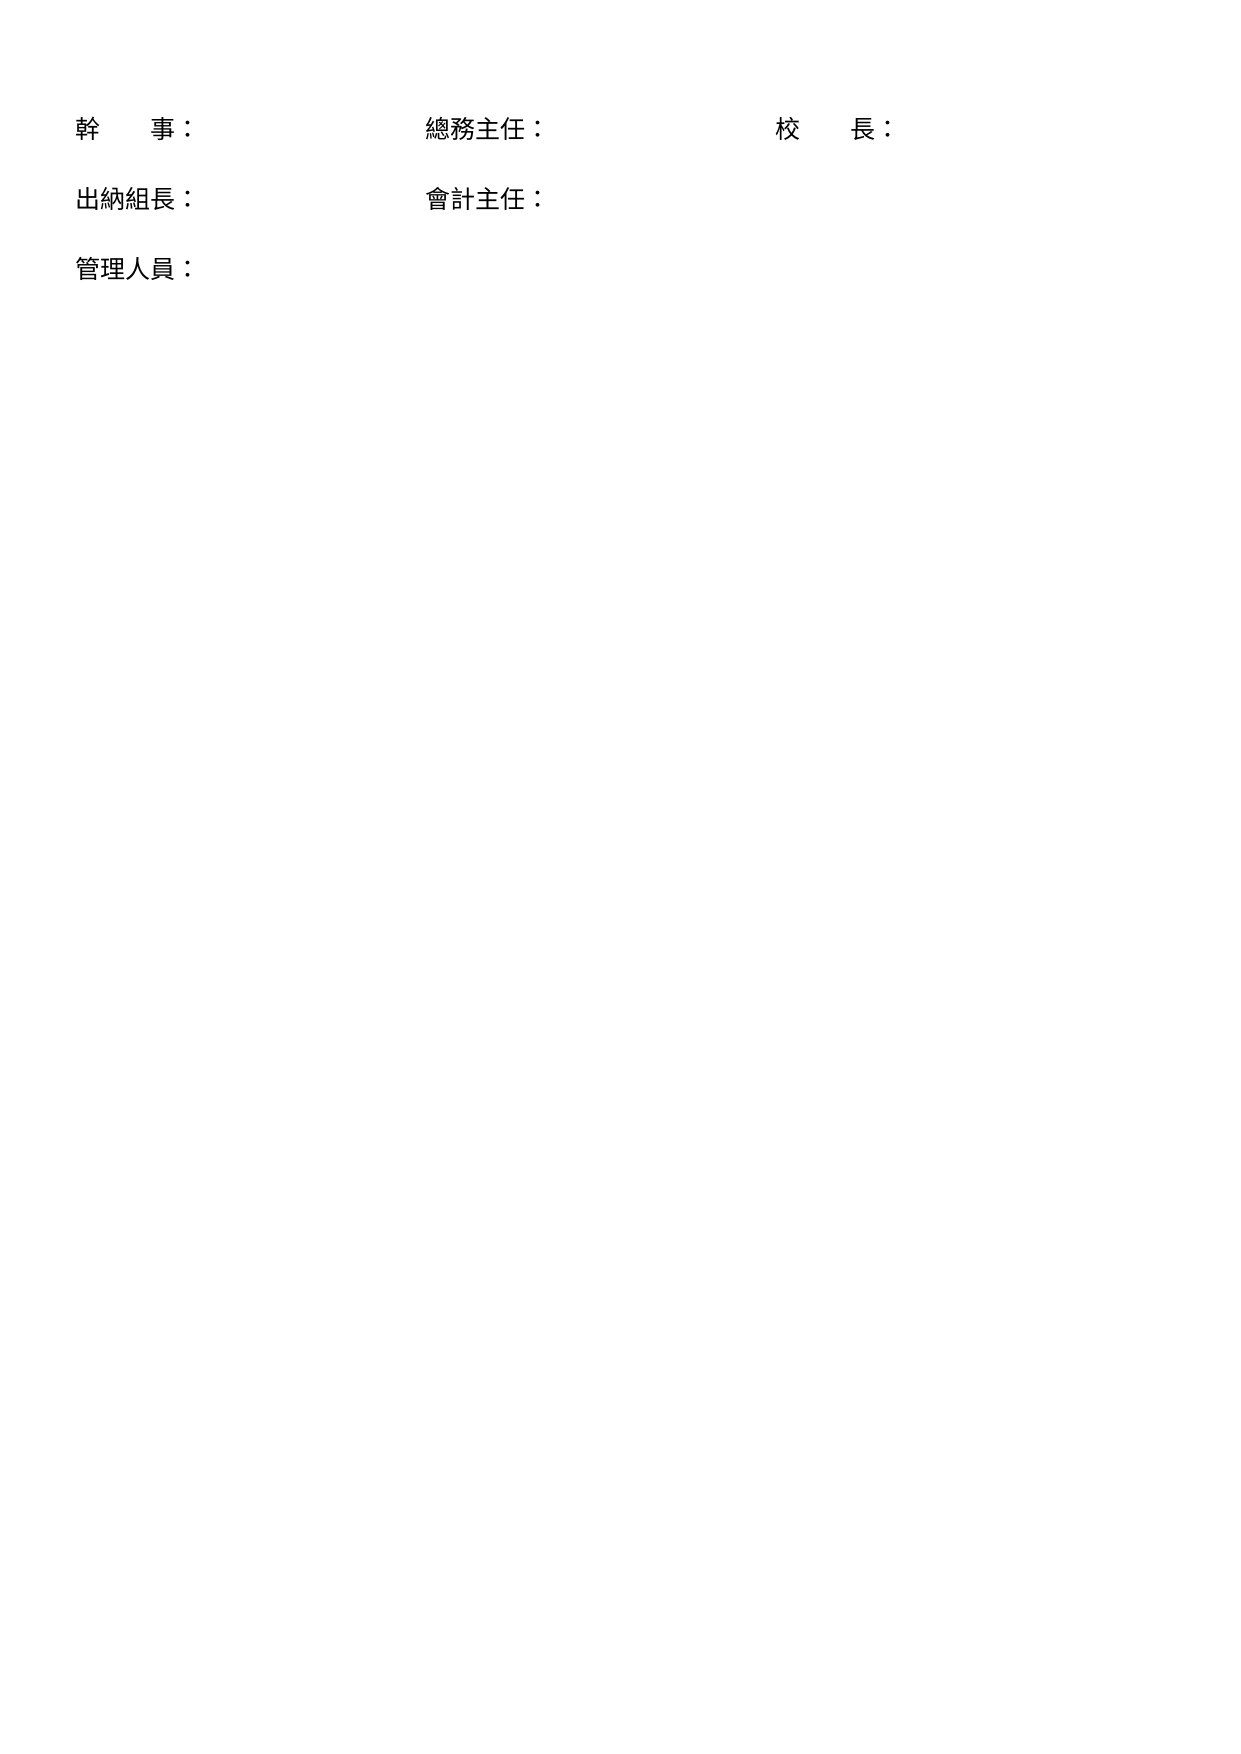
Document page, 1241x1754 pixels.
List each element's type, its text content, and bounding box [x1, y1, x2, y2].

text 出納組長： 會計主任： [75, 179, 1165, 216]
text 幹 事： 總務主任： 校 長： [75, 109, 1165, 145]
text 管理人員： [75, 250, 1165, 286]
